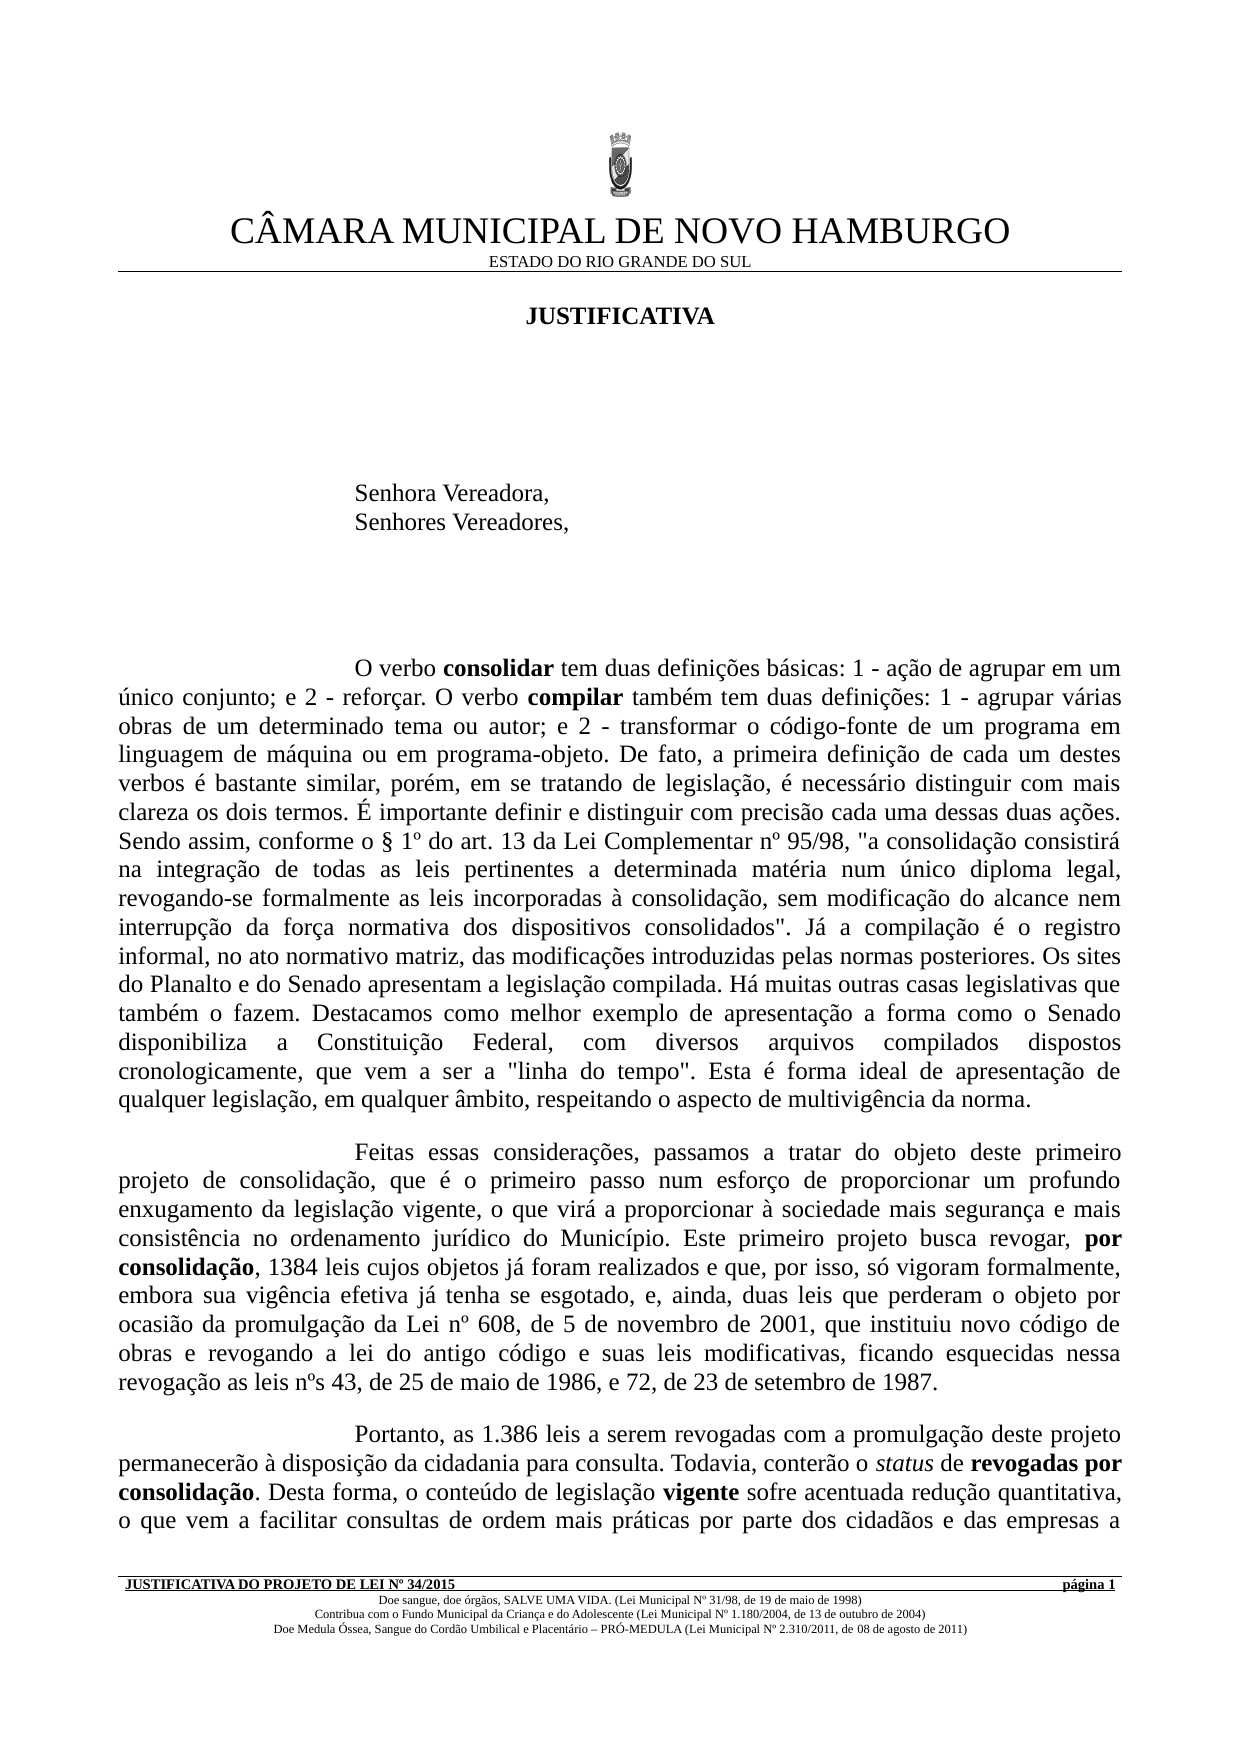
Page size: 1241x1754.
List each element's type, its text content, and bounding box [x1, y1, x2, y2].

text JUSTIFICATIVA [118, 301, 1122, 330]
text Portanto, as 1.386 leis a serem revogadas com a promulgação deste projeto permanecerão à disposição da cidadania para consulta. Todavia, conterão o status de revogadas por consolidação. Desta forma, o conteúdo de legislação vigente sofre acentuada redução quantitativa, o que vem a facilitar consultas de ordem mais práticas por parte dos cidadãos e das empresas a [118, 1419, 1122, 1534]
text O verbo consolidar tem duas definições básicas: 1 - ação de agrupar em um único conjunto; e 2 - reforçar. O verbo compilar também tem duas definições: 1 - agrupar várias obras de um determinado tema ou autor; e 2 - transformar o código-fonte de um programa em linguagem de máquina ou em programa-objeto. De fato, a primeira definição de cada um destes verbos é bastante similar, porém, em se tratando de legislação, é necessário distinguir com mais clareza os dois termos. É importante definir e distinguir com precisão cada uma dessas duas ações. Sendo assim, conforme o § 1º do art. 13 da Lei Complementar nº 95/98, "a consolidação consistirá na integração de todas as leis pertinentes a determinada matéria num único diploma legal, revogando-se formalmente as leis incorporadas à consolidação, sem modificação do alcance nem interrupção da força normativa dos dispositivos consolidados". Já a compilação é o registro informal, no ato normativo matriz, das modificações introduzidas pelas normas posteriores. Os sites do Planalto e do Senado apresentam a legislação compilada. Há muitas outras casas legislativas que também o fazem. Destacamos como melhor exemplo de apresentação a forma como o Senado disponibiliza a Constituição Federal, com diversos arquivos compilados dispostos cronologicamente, que vem a ser a "linha do tempo". Esta é forma ideal de apresentação de qualquer legislação, em qualquer âmbito, respeitando o aspecto de multivigência da norma. [118, 653, 1122, 1113]
text Senhora Vereadora, [118, 478, 1122, 507]
text Feitas essas considerações, passamos a tratar do objeto deste primeiro projeto de consolidação, que é o primeiro passo num esforço de proporcionar um profundo enxugamento da legislação vigente, o que virá a proporcionar à sociedade mais segurança e mais consistência no ordenamento jurídico do Município. Este primeiro projeto busca revogar, por consolidação, 1384 leis cujos objetos já foram realizados e que, por isso, só vigoram formalmente, embora sua vigência efetiva já tenha se esgotado, e, ainda, duas leis que perderam o objeto por ocasião da promulgação da Lei nº 608, de 5 de novembro de 2001, que instituiu novo código de obras e revogando a lei do antigo código e suas leis modificativas, ficando esquecidas nessa revogação as leis nºs 43, de 25 de maio de 1986, e 72, de 23 de setembro de 1987. [118, 1137, 1122, 1396]
text Senhores Vereadores, [118, 507, 1122, 535]
